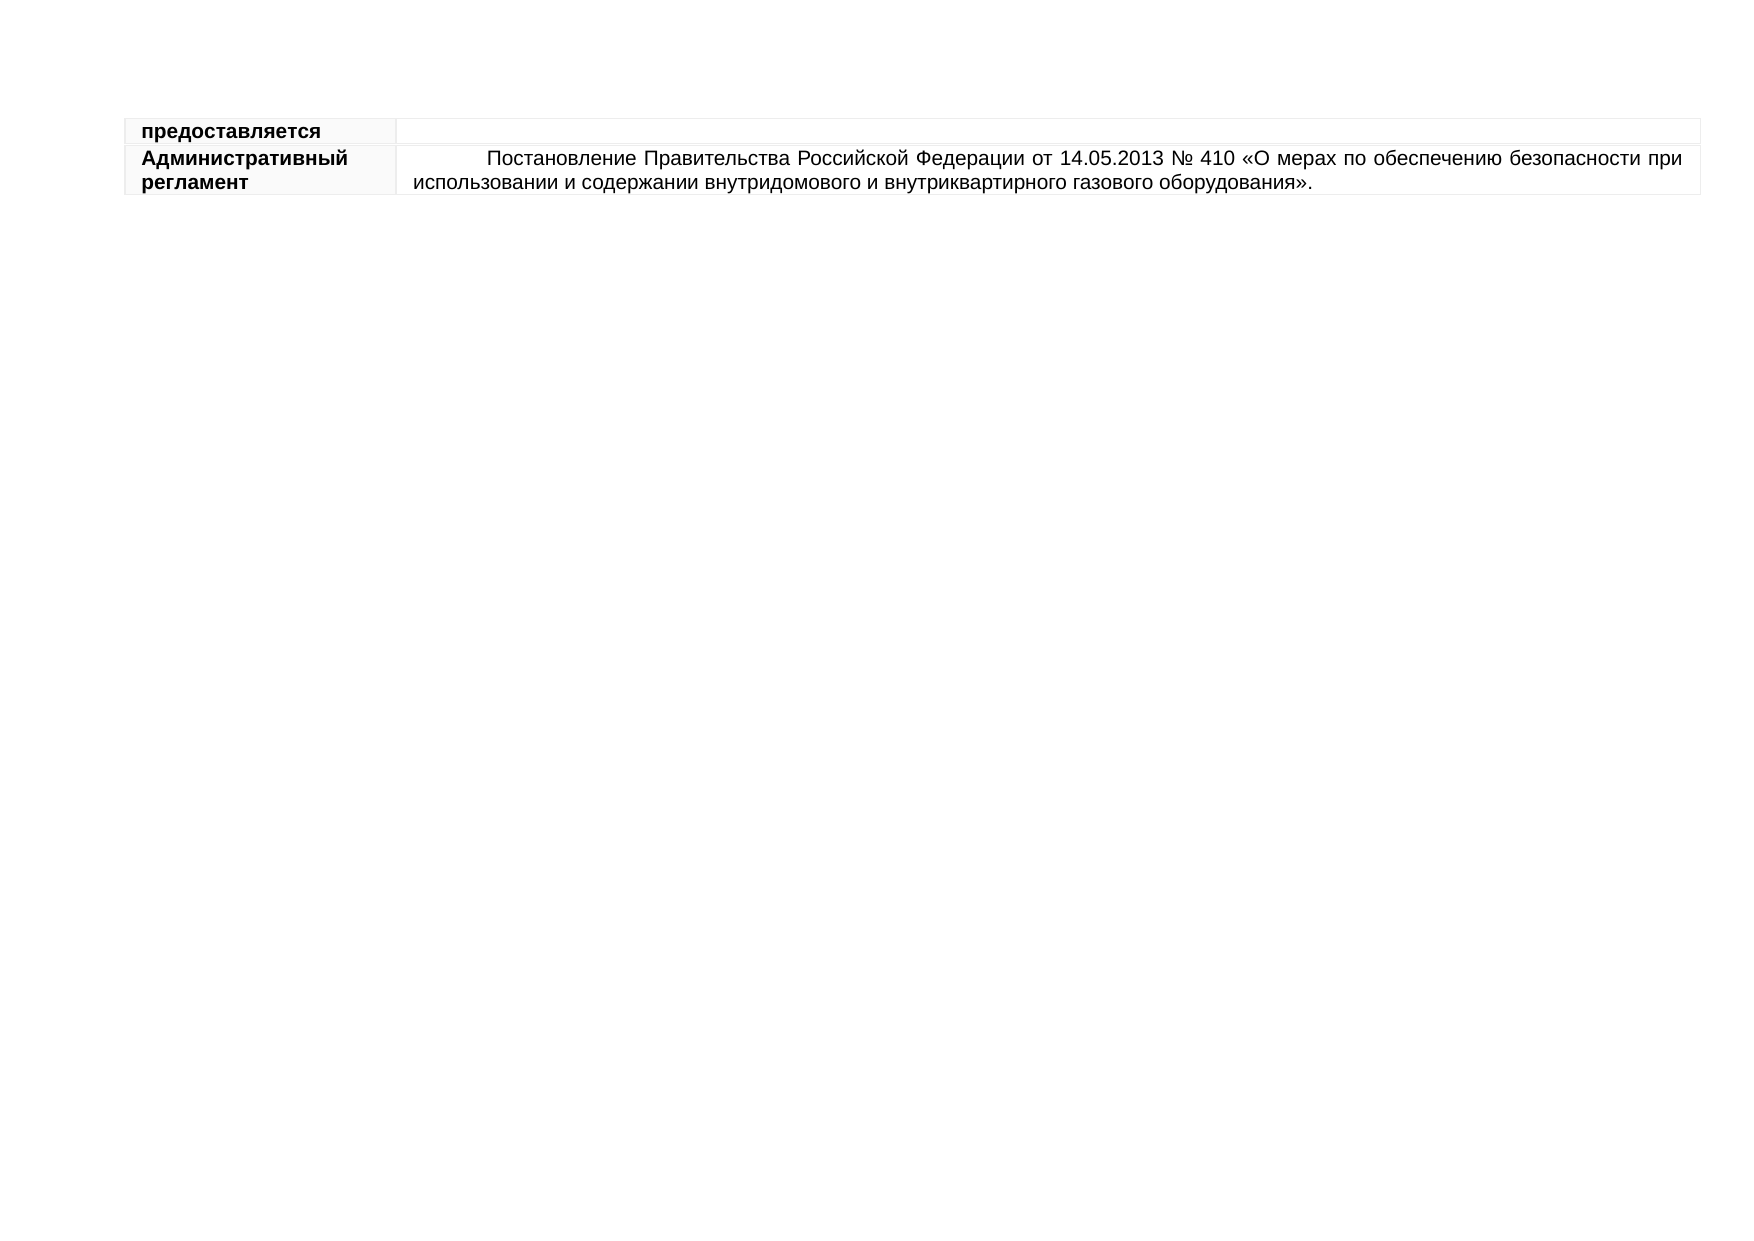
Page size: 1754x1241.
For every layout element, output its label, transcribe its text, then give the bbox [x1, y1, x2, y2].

table_cell предоставляется [126, 119, 395, 143]
table_cell [397, 119, 1700, 143]
table_cell Постановление Правительства Российской Федерации от 14.05.2013 № 410 «О мерах по обеспечению безопасности при использовании и содержании внутридомового и внутриквартирного газового оборудования». [397, 146, 1700, 194]
table_cell Административный регламент [126, 146, 395, 194]
